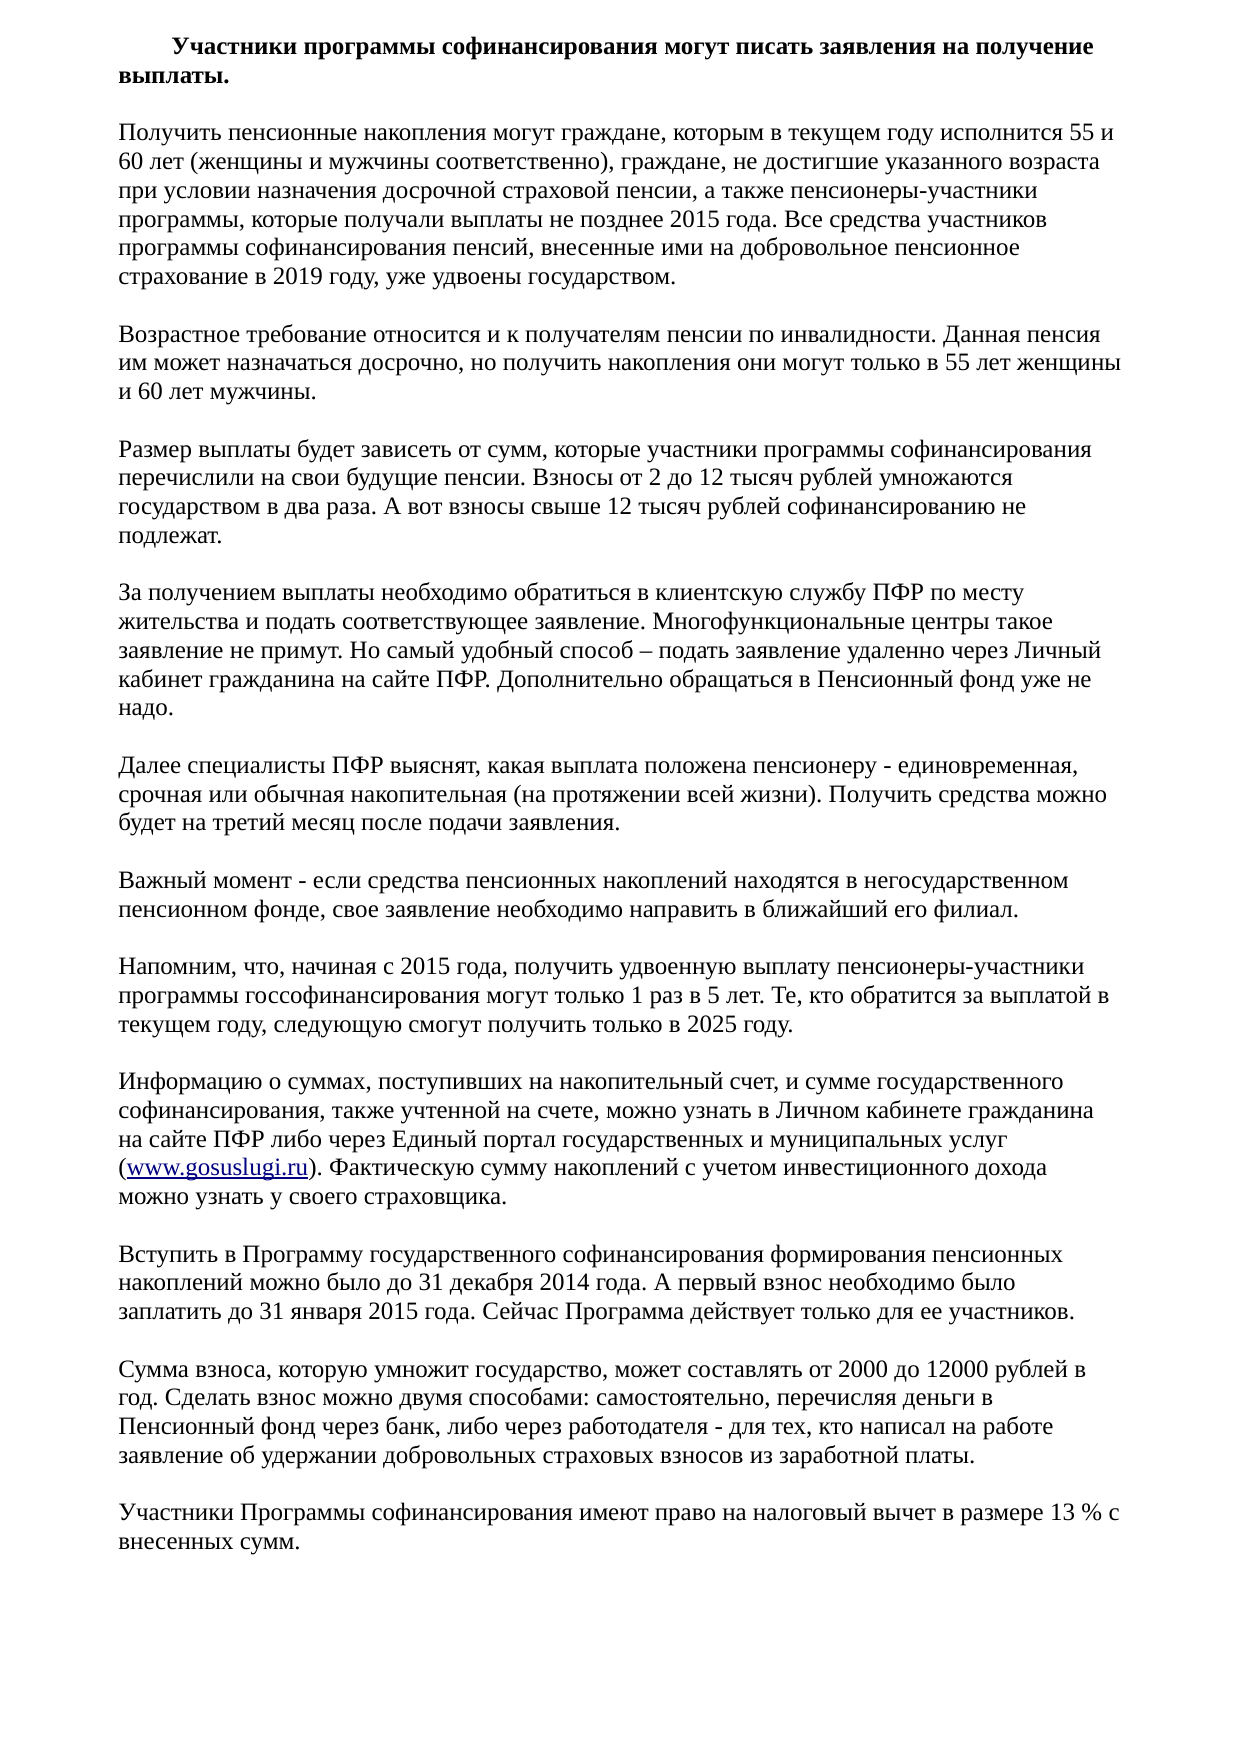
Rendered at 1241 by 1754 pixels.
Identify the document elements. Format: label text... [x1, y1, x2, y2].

text Участники программы софинансирования могут писать заявления на получение выплаты. Получить пенсионные накопления могут граждане, которым в текущем году исполнится 55 и 60 лет (женщины и мужчины соответственно), граждане, не достигшие указанного возраста при условии назначения досрочной страховой пенсии, а также пенсионеры-участники программы, которые получали выплаты не позднее 2015 года. Все средства участников программы софинансирования пенсий, внесенные ими на добровольное пенсионное страхование в 2019 году, уже удвоены государством. Возрастное требование относится и к получателям пенсии по инвалидности. Данная пенсия им может назначаться досрочно, но получить накопления они могут только в 55 лет женщины и 60 лет мужчины. Размер выплаты будет зависеть от сумм, которые участники программы софинансирования перечислили на свои будущие пенсии. Взносы от 2 до 12 тысяч рублей умножаются государством в два раза. А вот взносы свыше 12 тысяч рублей софинансированию не подлежат. За получением выплаты необходимо обратиться в клиентскую службу ПФР по месту жительства и подать соответствующее заявление. Многофункциональные центры такое заявление не примут. Но самый удобный способ – подать заявление удаленно через Личный кабинет гражданина на сайте ПФР. Дополнительно обращаться в Пенсионный фонд уже не надо. Далее специалисты ПФР выяснят, какая выплата положена пенсионеру - единовременная, срочная или обычная накопительная (на протяжении всей жизни). Получить средства можно будет на третий месяц после подачи заявления. Важный момент - если средства пенсионных накоплений находятся в негосударственном пенсионном фонде, свое заявление необходимо направить в ближайший его филиал. Напомним, что, начиная с 2015 года, получить удвоенную выплату пенсионеры-участники программы госсофинансирования могут только 1 раз в 5 лет. Те, кто обратится за выплатой в текущем году, следующую смогут получить только в 2025 году. Информацию о суммах, поступивших на накопительный счет, и сумме государственного софинансирования, также учтенной на счете, можно узнать в Личном кабинете гражданина на сайте ПФР либо через Единый портал государственных и муниципальных услуг (www.gosuslugi.ru). Фактическую сумму накоплений с учетом инвестиционного дохода можно узнать у своего страховщика. Вступить в Программу государственного софинансирования формирования пенсионных накоплений можно было до 31 декабря 2014 года. А первый взнос необходимо было заплатить до 31 января 2015 года. Сейчас Программа действует только для ее участников. Сумма взноса, которую умножит государство, может составлять от 2000 до 12000 рублей в год. Сделать взнос можно двумя способами: самостоятельно, перечисляя деньги в Пенсионный фонд через банк, либо через работодателя - для тех, кто написал на работе заявление об удержании добровольных страховых взносов из заработной платы. Участники Программы софинансирования имеют право на налоговый вычет в размере 13 % с внесенных сумм. [118, 31, 1122, 1555]
